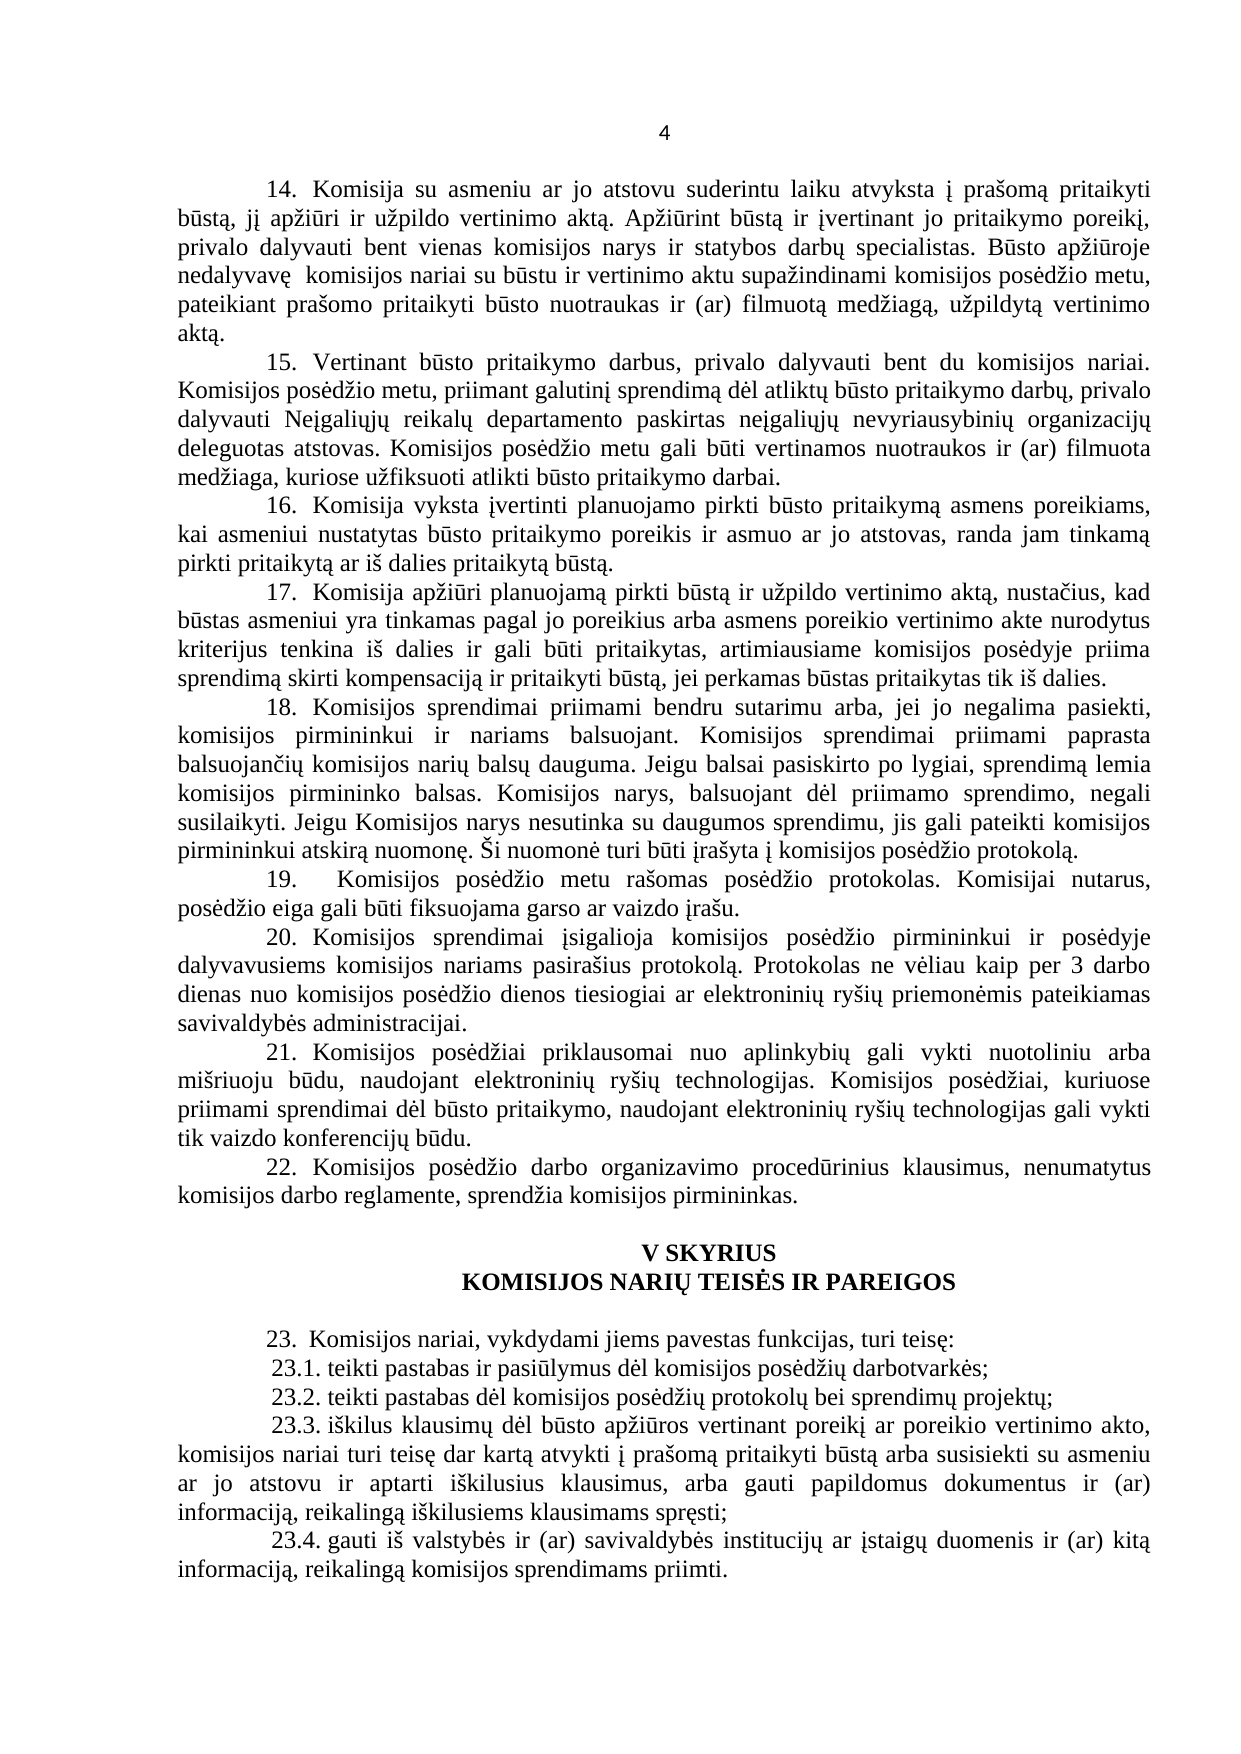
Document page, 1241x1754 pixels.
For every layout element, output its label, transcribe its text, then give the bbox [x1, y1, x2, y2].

text 17. Komisija apžiūri planuojamą pirkti būstą ir užpildo vertinimo aktą, nustačius, kad būstas asmeniui yra tinkamas pagal jo poreikius arba asmens poreikio vertinimo akte nurodytus kriterijus tenkina iš dalies ir gali būti pritaikytas, artimiausiame komisijos posėdyje priima sprendimą skirti kompensaciją ir pritaikyti būstą, jei perkamas būstas pritaikytas tik iš dalies. [177, 577, 1152, 692]
text KOMISIJOS NARIŲ TEISĖS IR PAREIGOS [266, 1267, 1152, 1295]
text V SKYRIUS [266, 1238, 1152, 1267]
text 18. Komisijos sprendimai priimami bendru sutarimu arba, jei jo negalima pasiekti, komisijos pirmininkui ir nariams balsuojant. Komisijos sprendimai priimami paprasta balsuojančių komisijos narių balsų dauguma. Jeigu balsai pasiskirto po lygiai, sprendimą lemia komisijos pirmininko balsas. Komisijos narys, balsuojant dėl priimamo sprendimo, negali susilaikyti. Jeigu Komisijos narys nesutinka su daugumos sprendimu, jis gali pateikti komisijos pirmininkui atskirą nuomonę. Ši nuomonė turi būti įrašyta į komisijos posėdžio protokolą. [177, 692, 1152, 864]
text 23.2. teikti pastabas dėl komisijos posėdžių protokolų bei sprendimų projektų; [177, 1382, 1152, 1410]
text 23. Komisijos nariai, vykdydami jiems pavestas funkcijas, turi teisę: [266, 1324, 1152, 1353]
text 20. Komisijos sprendimai įsigalioja komisijos posėdžio pirmininkui ir posėdyje dalyvavusiems komisijos nariams pasirašius protokolą. Protokolas ne vėliau kaip per 3 darbo dienas nuo komisijos posėdžio dienos tiesiogiai ar elektroninių ryšių priemonėmis pateikiamas savivaldybės administracijai. [177, 922, 1152, 1037]
text 21. Komisijos posėdžiai priklausomai nuo aplinkybių gali vykti nuotoliniu arba mišriuoju būdu, naudojant elektroninių ryšių technologijas. Komisijos posėdžiai, kuriuose priimami sprendimai dėl būsto pritaikymo, naudojant elektroninių ryšių technologijas gali vykti tik vaizdo konferencijų būdu. [177, 1037, 1152, 1152]
text 22. Komisijos posėdžio darbo organizavimo procedūrinius klausimus, nenumatytus komisijos darbo reglamente, sprendžia komisijos pirmininkas. [177, 1152, 1152, 1209]
text 23.4. gauti iš valstybės ir (ar) savivaldybės institucijų ar įstaigų duomenis ir (ar) kitą informaciją, reikalingą komisijos sprendimams priimti. [177, 1525, 1152, 1583]
text 15. Vertinant būsto pritaikymo darbus, privalo dalyvauti bent du komisijos nariai. Komisijos posėdžio metu, priimant galutinį sprendimą dėl atliktų būsto pritaikymo darbų, privalo dalyvauti Neįgaliųjų reikalų departamento paskirtas neįgaliųjų nevyriausybinių organizacijų deleguotas atstovas. Komisijos posėdžio metu gali būti vertinamos nuotraukos ir (ar) filmuota medžiaga, kuriose užfiksuoti atlikti būsto pritaikymo darbai. [177, 347, 1152, 490]
text 23.3. iškilus klausimų dėl būsto apžiūros vertinant poreikį ar poreikio vertinimo akto, komisijos nariai turi teisę dar kartą atvykti į prašomą pritaikyti būstą arba susisiekti su asmeniu ar jo atstovu ir aptarti iškilusius klausimus, arba gauti papildomus dokumentus ir (ar) informaciją, reikalingą iškilusiems klausimams spręsti; [177, 1410, 1152, 1525]
text 19. Komisijos posėdžio metu rašomas posėdžio protokolas. Komisijai nutarus, posėdžio eiga gali būti fiksuojama garso ar vaizdo įrašu. [177, 864, 1152, 922]
text 14. Komisija su asmeniu ar jo atstovu suderintu laiku atvyksta į prašomą pritaikyti būstą, jį apžiūri ir užpildo vertinimo aktą. Apžiūrint būstą ir įvertinant jo pritaikymo poreikį, privalo dalyvauti bent vienas komisijos narys ir statybos darbų specialistas. Būsto apžiūroje nedalyvavę komisijos nariai su būstu ir vertinimo aktu supažindinami komisijos posėdžio metu, pateikiant prašomo pritaikyti būsto nuotraukas ir (ar) filmuotą medžiagą, užpildytą vertinimo aktą. [177, 174, 1152, 347]
text 23.1. teikti pastabas ir pasiūlymus dėl komisijos posėdžių darbotvarkės; [177, 1353, 1152, 1382]
text 16. Komisija vyksta įvertinti planuojamo pirkti būsto pritaikymą asmens poreikiams, kai asmeniui nustatytas būsto pritaikymo poreikis ir asmuo ar jo atstovas, randa jam tinkamą pirkti pritaikytą ar iš dalies pritaikytą būstą. [177, 490, 1152, 577]
